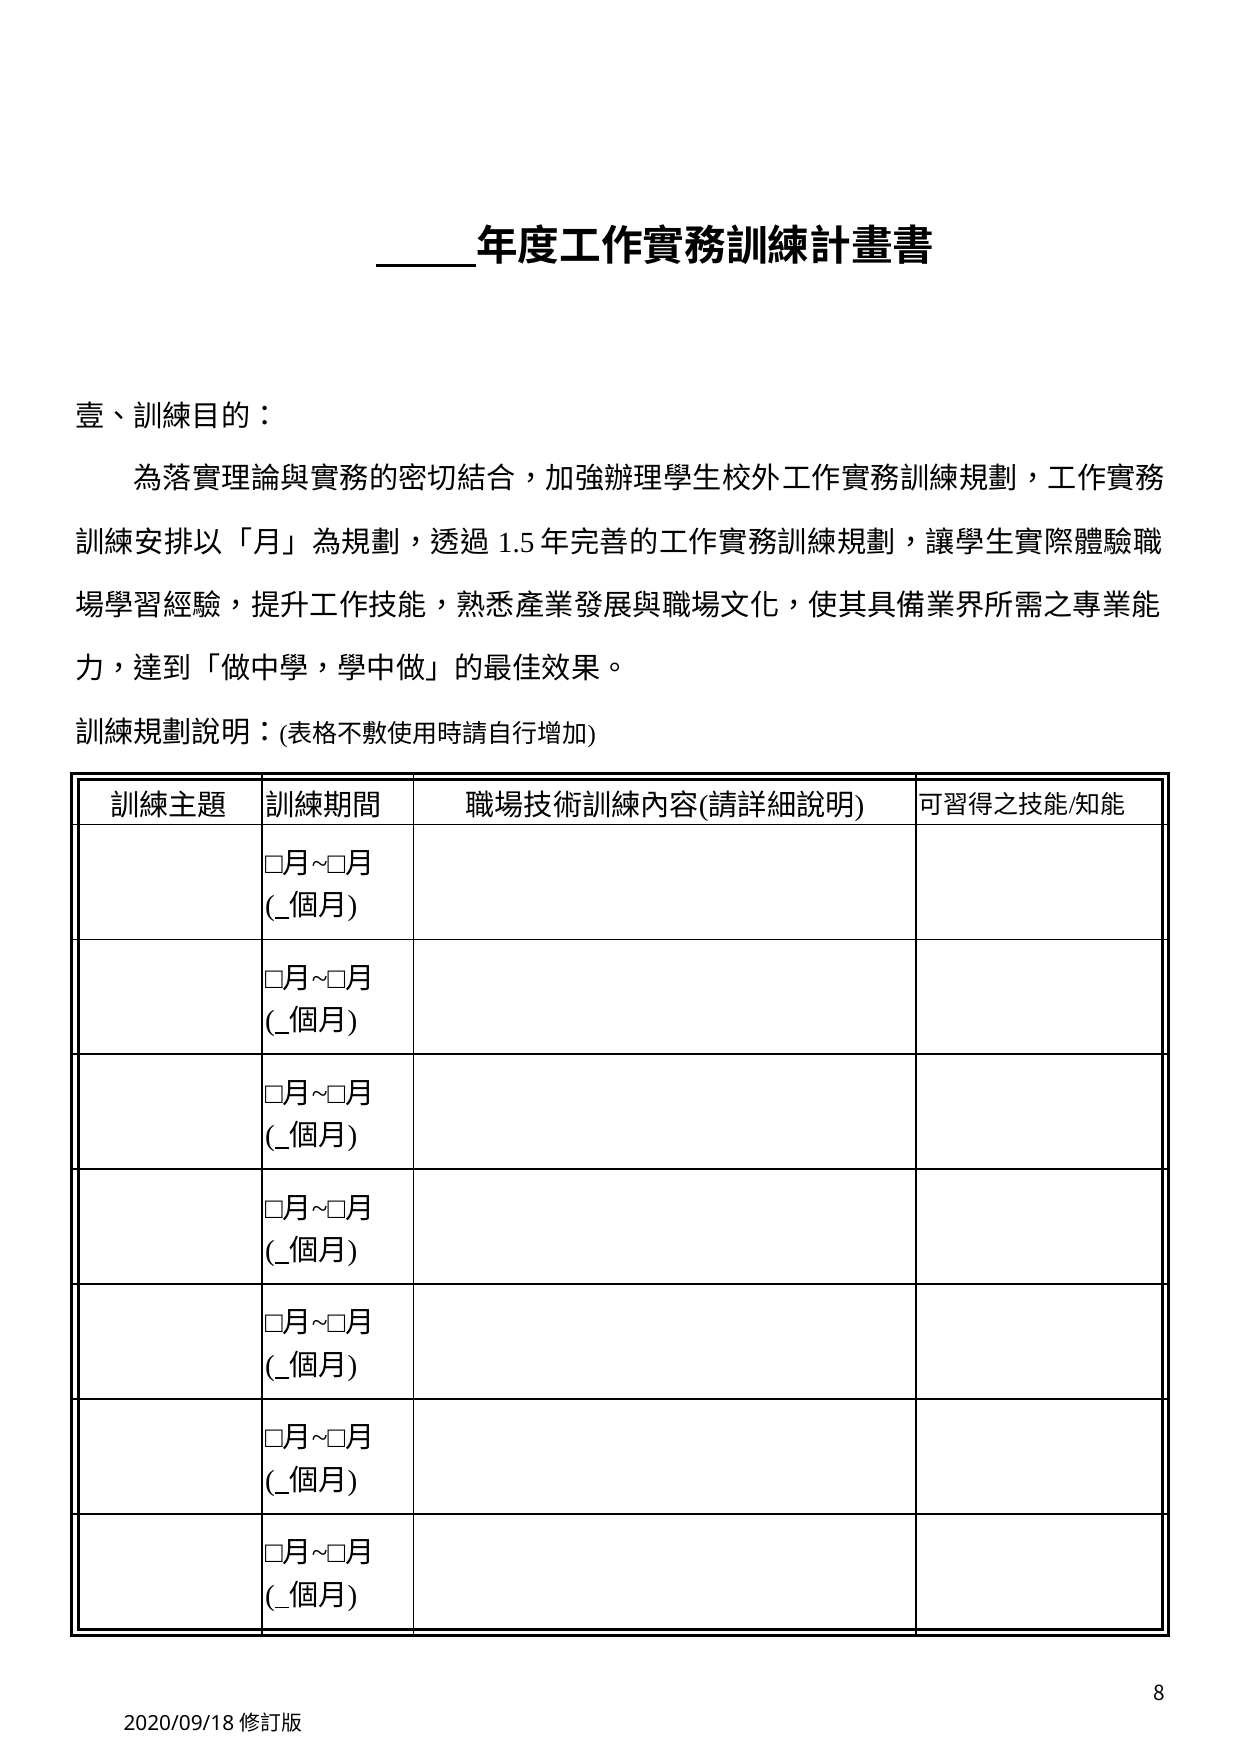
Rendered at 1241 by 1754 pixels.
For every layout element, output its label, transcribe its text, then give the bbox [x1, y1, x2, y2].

table_cell [414, 940, 915, 1053]
table_cell [80, 1170, 261, 1283]
table_cell □月~□月 ( 個月) [263, 1400, 413, 1513]
table_cell [80, 825, 261, 938]
table_cell [917, 825, 1161, 938]
table_cell [80, 1055, 261, 1168]
table_cell [414, 1055, 915, 1168]
table_cell [414, 825, 915, 938]
table_cell [80, 1400, 261, 1513]
text 訓練規劃說明：(表格不敷使用時請自行增加) [75, 708, 1165, 751]
table_cell □月~□月 ( 個月) [263, 1285, 413, 1398]
table_cell [80, 940, 261, 1053]
table_cell [80, 1285, 261, 1398]
table_cell [917, 1400, 1161, 1513]
table_cell □月~□月 ( 個月) [263, 825, 413, 938]
table_header 可習得之技能/知能 [917, 775, 1165, 823]
table_cell □月~□月 ( 個月) [263, 1170, 413, 1283]
table_cell [917, 1285, 1161, 1398]
text 年度工作實務訓練計畫書 [75, 165, 1165, 290]
table_cell [414, 1285, 915, 1398]
table_cell □月~□月 ( 個月) [263, 1055, 413, 1168]
text 壹、訓練目的： [75, 372, 1165, 435]
table_cell [917, 1170, 1161, 1283]
table_header 職場技術訓練內容(請詳細說明) [414, 781, 915, 823]
table_cell [80, 1515, 261, 1628]
table_header 訓練期間 [263, 781, 413, 823]
table_cell [917, 1055, 1161, 1168]
text 為落實理論與實務的密切結合，加強辦理學生校外工作實務訓練規劃，工作實務訓練安排以「月」為規劃，透過1.5年完善的工作實務訓練規劃，讓學生實際體驗職場學習經驗，提升工作技能，熟悉產業發展與職場文化，使其具備業界所需之專業能力，達到「做中學，學中做」的最佳效果。 [75, 455, 1165, 687]
table_cell [414, 1515, 915, 1628]
table_cell □月~□月 ( 個月) [263, 1515, 413, 1628]
table_cell □月~□月 ( 個月) [263, 940, 413, 1053]
table_cell [414, 1170, 915, 1283]
table_cell [917, 940, 1161, 1053]
table_header 訓練主題 [75, 775, 261, 823]
table_cell [414, 1400, 915, 1513]
table_cell [917, 1515, 1161, 1628]
